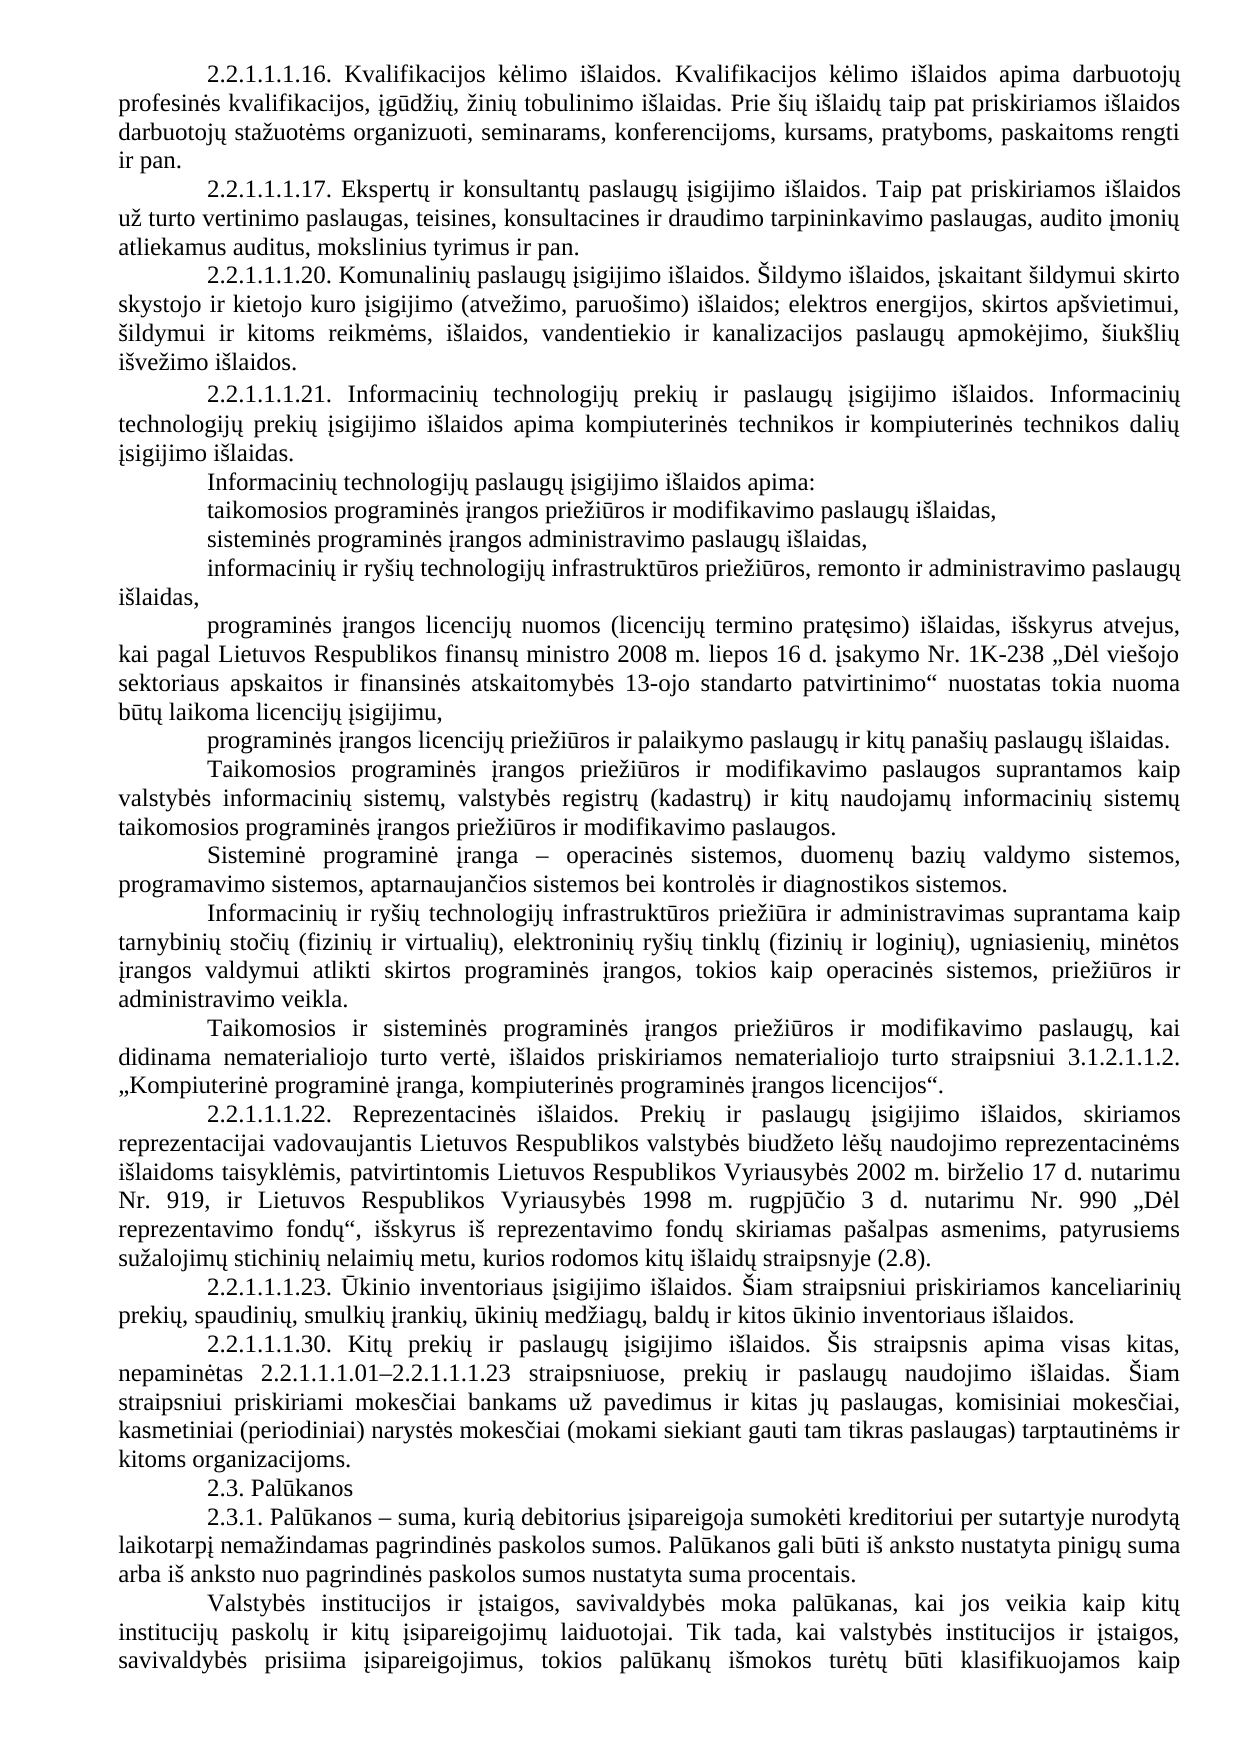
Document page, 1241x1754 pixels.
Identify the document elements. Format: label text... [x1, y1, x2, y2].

text Sisteminė programinė įranga – operacinės sistemos, duomenų bazių valdymo sistemos, programavimo sistemos, aptarnaujančios sistemos bei kontrolės ir diagnostikos sistemos. [118, 841, 1181, 898]
text 2.2.1.1.1.21. Informacinių technologijų prekių ir paslaugų įsigijimo išlaidos. Informacinių technologijų prekių įsigijimo išlaidos apima kompiuterinės technikos ir kompiuterinės technikos dalių įsigijimo išlaidas. [118, 375, 1181, 467]
text programinės įrangos licencijų nuomos (licencijų termino pratęsimo) išlaidas, išskyrus atvejus, kai pagal Lietuvos Respublikos finansų ministro 2008 m. liepos 16 d. įsakymo Nr. 1K-238 „Dėl viešojo sektoriaus apskaitos ir finansinės atskaitomybės 13-ojo standarto patvirtinimo“ nuostatas tokia nuoma būtų laikoma licencijų įsigijimu, [118, 611, 1181, 726]
text 2.2.1.1.1.22. Reprezentacinės išlaidos. Prekių ir paslaugų įsigijimo išlaidos, skiriamos reprezentacijai vadovaujantis Lietuvos Respublikos valstybės biudžeto lėšų naudojimo reprezentacinėms išlaidoms taisyklėmis, patvirtintomis Lietuvos Respublikos Vyriausybės 2002 m. birželio 17 d. nutarimu Nr. 919, ir Lietuvos Respublikos Vyriausybės 1998 m. rugpjūčio 3 d. nutarimu Nr. 990 „Dėl reprezentavimo fondų“, išskyrus iš reprezentavimo fondų skiriamas pašalpas asmenims, patyrusiems sužalojimų stichinių nelaimių metu, kurios rodomos kitų išlaidų straipsnyje (2.8). [118, 1099, 1181, 1272]
text 2.2.1.1.1.20. Komunalinių paslaugų įsigijimo išlaidos. Šildymo išlaidos, įskaitant šildymui skirto skystojo ir kietojo kuro įsigijimo (atvežimo, paruošimo) išlaidos; elektros energijos, skirtos apšvietimui, šildymui ir kitoms reikmėms, išlaidos, vandentiekio ir kanalizacijos paslaugų apmokėjimo, šiukšlių išvežimo išlaidos. [118, 260, 1181, 375]
text Informacinių technologijų paslaugų įsigijimo išlaidos apima: [118, 467, 1181, 496]
text Taikomosios ir sisteminės programinės įrangos priežiūros ir modifikavimo paslaugų, kai didinama nematerialiojo turto vertė, išlaidos priskiriamos nematerialiojo turto straipsniui 3.1.2.1.1.2. „Kompiuterinė programinė įranga, kompiuterinės programinės įrangos licencijos“. [118, 1013, 1181, 1099]
text 2.2.1.1.1.16. Kvalifikacijos kėlimo išlaidos. Kvalifikacijos kėlimo išlaidos apima darbuotojų profesinės kvalifikacijos, įgūdžių, žinių tobulinimo išlaidas. Prie šių išlaidų taip pat priskiriamos išlaidos darbuotojų stažuotėms organizuoti, seminarams, konferencijoms, kursams, pratyboms, paskaitoms rengti ir pan. [118, 59, 1181, 174]
text 2.2.1.1.1.30. Kitų prekių ir paslaugų įsigijimo išlaidos. Šis straipsnis apima visas kitas, nepaminėtas 2.2.1.1.1.01–2.2.1.1.1.23 straipsniuose, prekių ir paslaugų naudojimo išlaidas. Šiam straipsniui priskiriami mokesčiai bankams už pavedimus ir kitas jų paslaugas, komisiniai mokesčiai, kasmetiniai (periodiniai) narystės mokesčiai (mokami siekiant gauti tam tikras paslaugas) tarptautinėms ir kitoms organizacijoms. [118, 1329, 1181, 1473]
text 2.3. Palūkanos [118, 1473, 1181, 1502]
text Valstybės institucijos ir įstaigos, savivaldybės moka palūkanas, kai jos veikia kaip kitų institucijų paskolų ir kitų įsipareigojimų laiduotojai. Tik tada, kai valstybės institucijos ir įstaigos, savivaldybės prisiima įsipareigojimus, tokios palūkanų išmokos turėtų būti klasifikuojamos kaip [118, 1588, 1181, 1674]
text 2.2.1.1.1.17. Ekspertų ir konsultantų paslaugų įsigijimo išlaidos. Taip pat priskiriamos išlaidos už turto vertinimo paslaugas, teisines, konsultacines ir draudimo tarpininkavimo paslaugas, audito įmonių atliekamus auditus, mokslinius tyrimus ir pan. [118, 174, 1181, 260]
text informacinių ir ryšių technologijų infrastruktūros priežiūros, remonto ir administravimo paslaugų išlaidas, [118, 553, 1181, 611]
text Taikomosios programinės įrangos priežiūros ir modifikavimo paslaugos suprantamos kaip valstybės informacinių sistemų, valstybės registrų (kadastrų) ir kitų naudojamų informacinių sistemų taikomosios programinės įrangos priežiūros ir modifikavimo paslaugos. [118, 754, 1181, 841]
text programinės įrangos licencijų priežiūros ir palaikymo paslaugų ir kitų panašių paslaugų išlaidas. [118, 726, 1181, 754]
text 2.2.1.1.1.23. Ūkinio inventoriaus įsigijimo išlaidos. Šiam straipsniui priskiriamos kanceliarinių prekių, spaudinių, smulkių įrankių, ūkinių medžiagų, baldų ir kitos ūkinio inventoriaus išlaidos. [118, 1272, 1181, 1329]
text taikomosios programinės įrangos priežiūros ir modifikavimo paslaugų išlaidas, [118, 496, 1181, 524]
text Informacinių ir ryšių technologijų infrastruktūros priežiūra ir administravimas suprantama kaip tarnybinių stočių (fizinių ir virtualių), elektroninių ryšių tinklų (fizinių ir loginių), ugniasienių, minėtos įrangos valdymui atlikti skirtos programinės įrangos, tokios kaip operacinės sistemos, priežiūros ir administravimo veikla. [118, 898, 1181, 1013]
text sisteminės programinės įrangos administravimo paslaugų išlaidas, [118, 524, 1181, 553]
text 2.3.1. Palūkanos – suma, kurią debitorius įsipareigoja sumokėti kreditoriui per sutartyje nurodytą laikotarpį nemažindamas pagrindinės paskolos sumos. Palūkanos gali būti iš anksto nustatyta pinigų suma arba iš anksto nuo pagrindinės paskolos sumos nustatyta suma procentais. [118, 1502, 1181, 1588]
